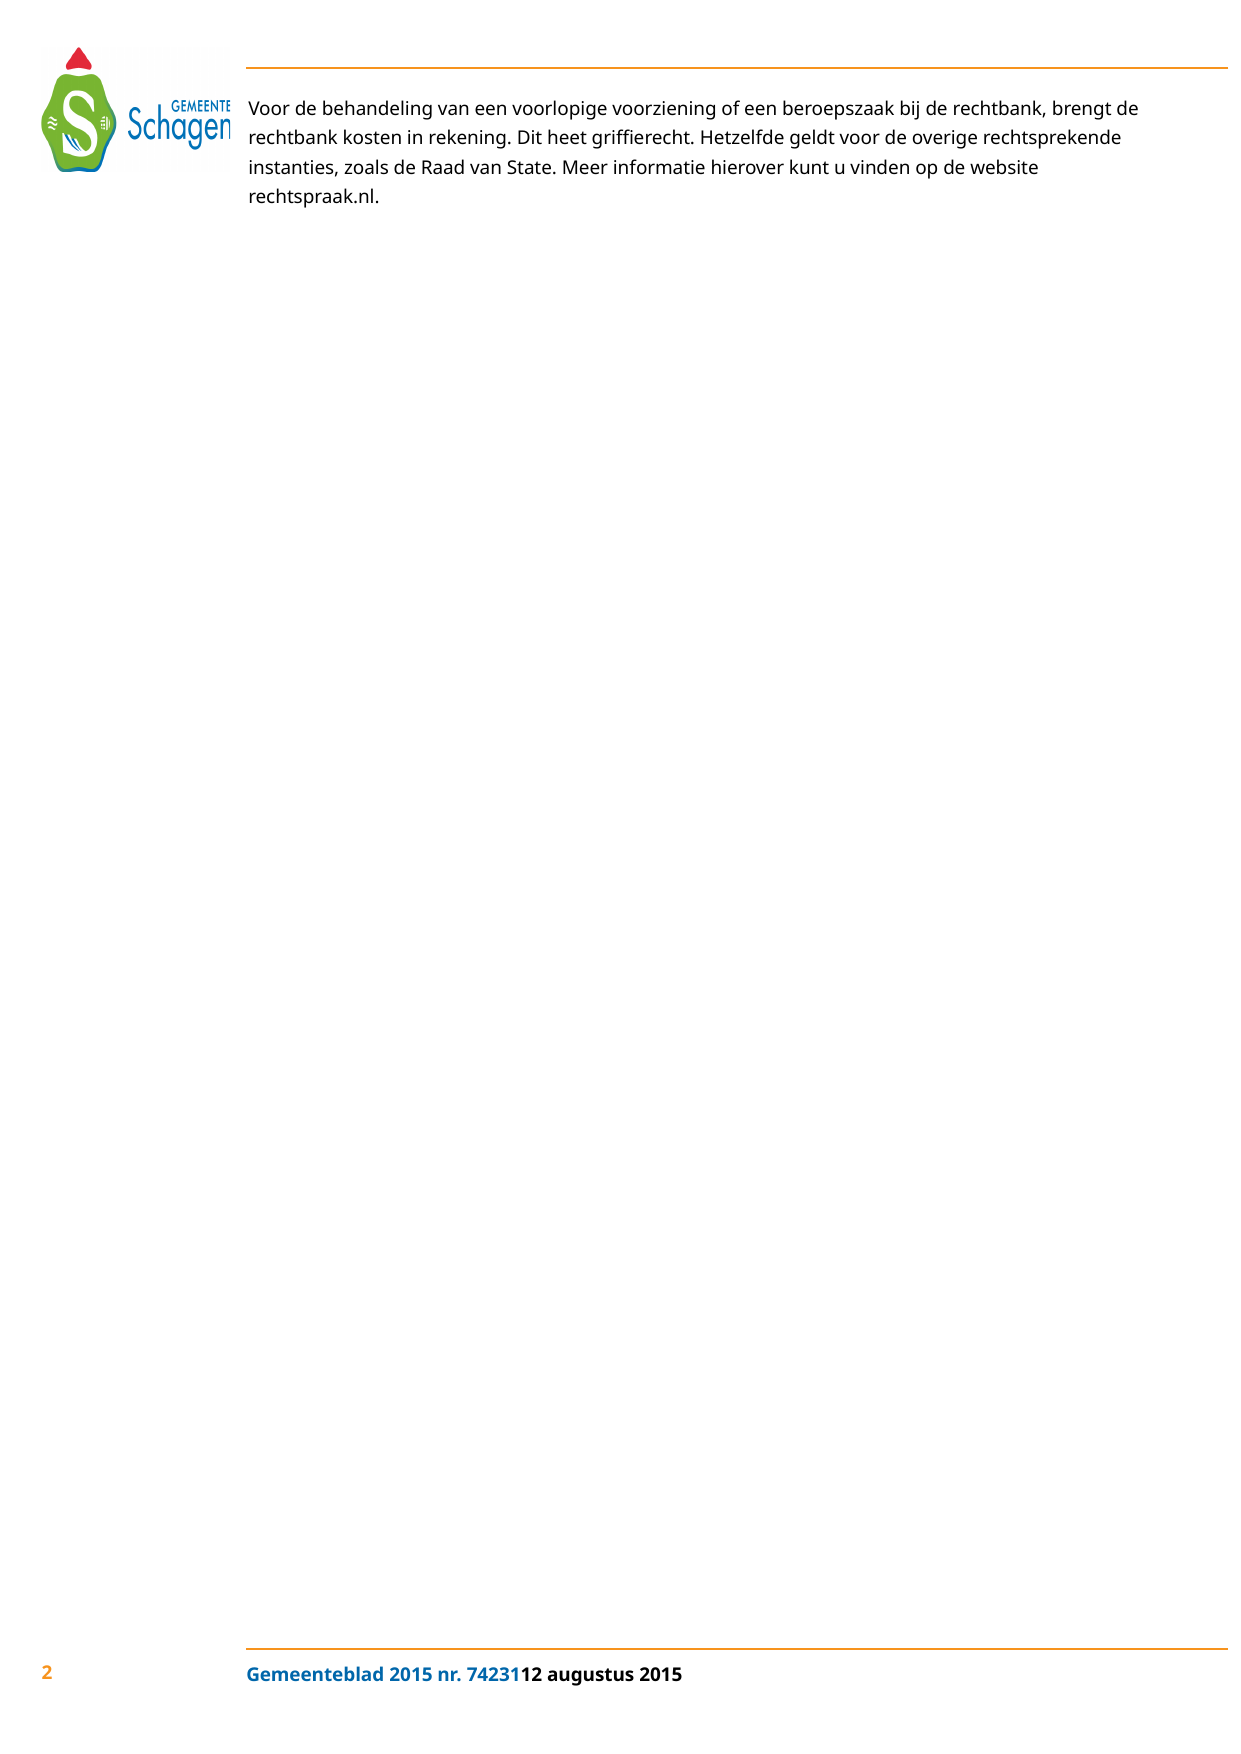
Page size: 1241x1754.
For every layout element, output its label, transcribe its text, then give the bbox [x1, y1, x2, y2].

picture [41, 47, 231, 172]
text Voor de behandeling van een voorlopige voorziening of een beroepszaak bij de rechtbank, brengt de rechtbank kosten in rekening. Dit heet griffierecht. Hetzelfde geldt voor de overige rechtsprekende instanties, zoals de Raad van State. Meer informatie hierover kunt u vinden op de website rechtspraak.nl. [248, 95, 1152, 209]
